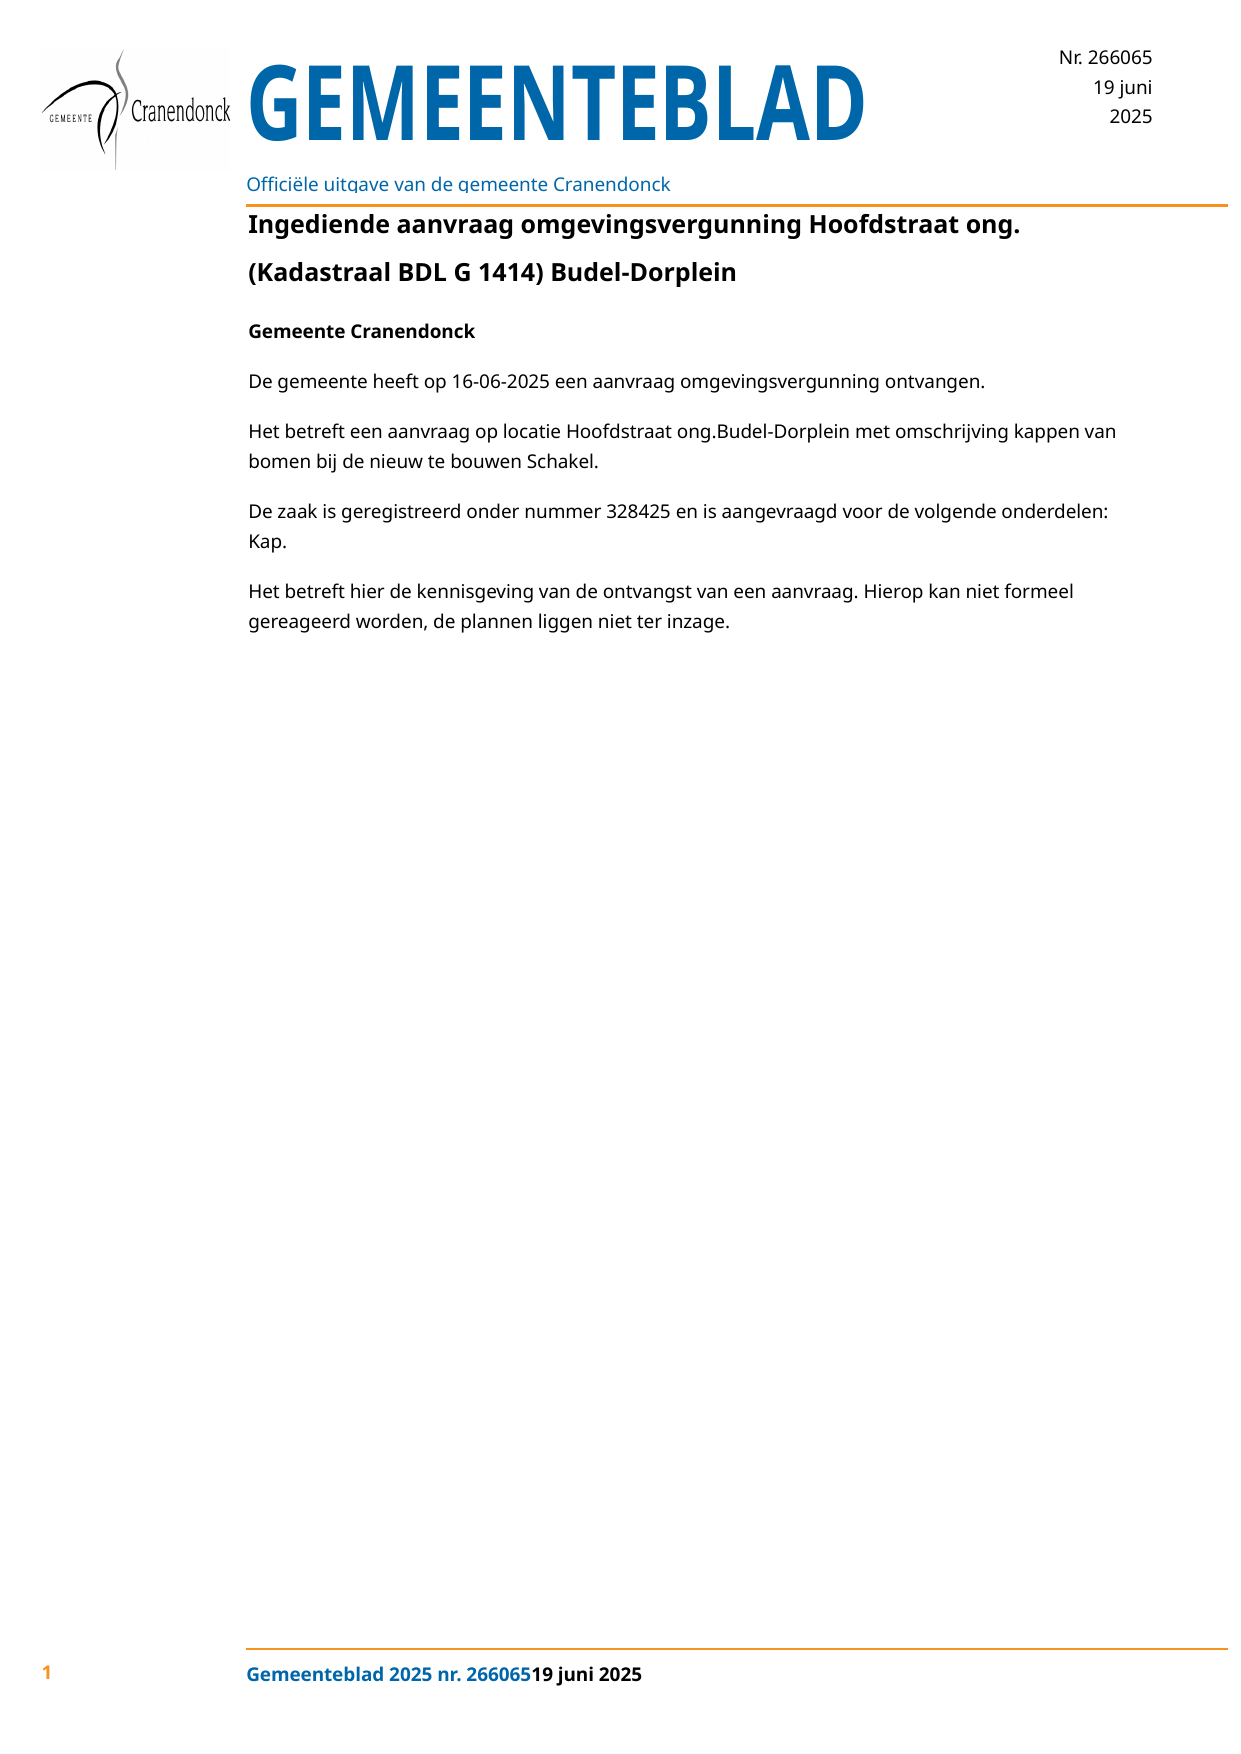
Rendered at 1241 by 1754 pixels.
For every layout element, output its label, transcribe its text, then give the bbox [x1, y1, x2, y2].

text Ingediende aanvraag omgevingsvergunning Hoofdstraat ong. (Kadastraal BDL G 1414) Budel-Dorplein [248, 207, 1152, 288]
picture [41, 47, 231, 172]
text De zaak is geregistreerd onder nummer 328425 en is aangevraagd voor de volgende onderdelen: Kap. [248, 499, 1152, 554]
text Gemeente Cranendonck [248, 318, 1152, 344]
text De gemeente heeft op 16-06-2025 een aanvraag omgevingsvergunning ontvangen. [248, 368, 1152, 394]
text Het betreft een aanvraag op locatie Hoofdstraat ong.Budel-Dorplein met omschrijving kappen van bomen bij de nieuw te bouwen Schakel. [248, 419, 1152, 474]
text Het betreft hier de kennisgeving van de ontvangst van een aanvraag. Hierop kan niet formeel gereageerd worden, de plannen liggen niet ter inzage. [248, 579, 1152, 634]
